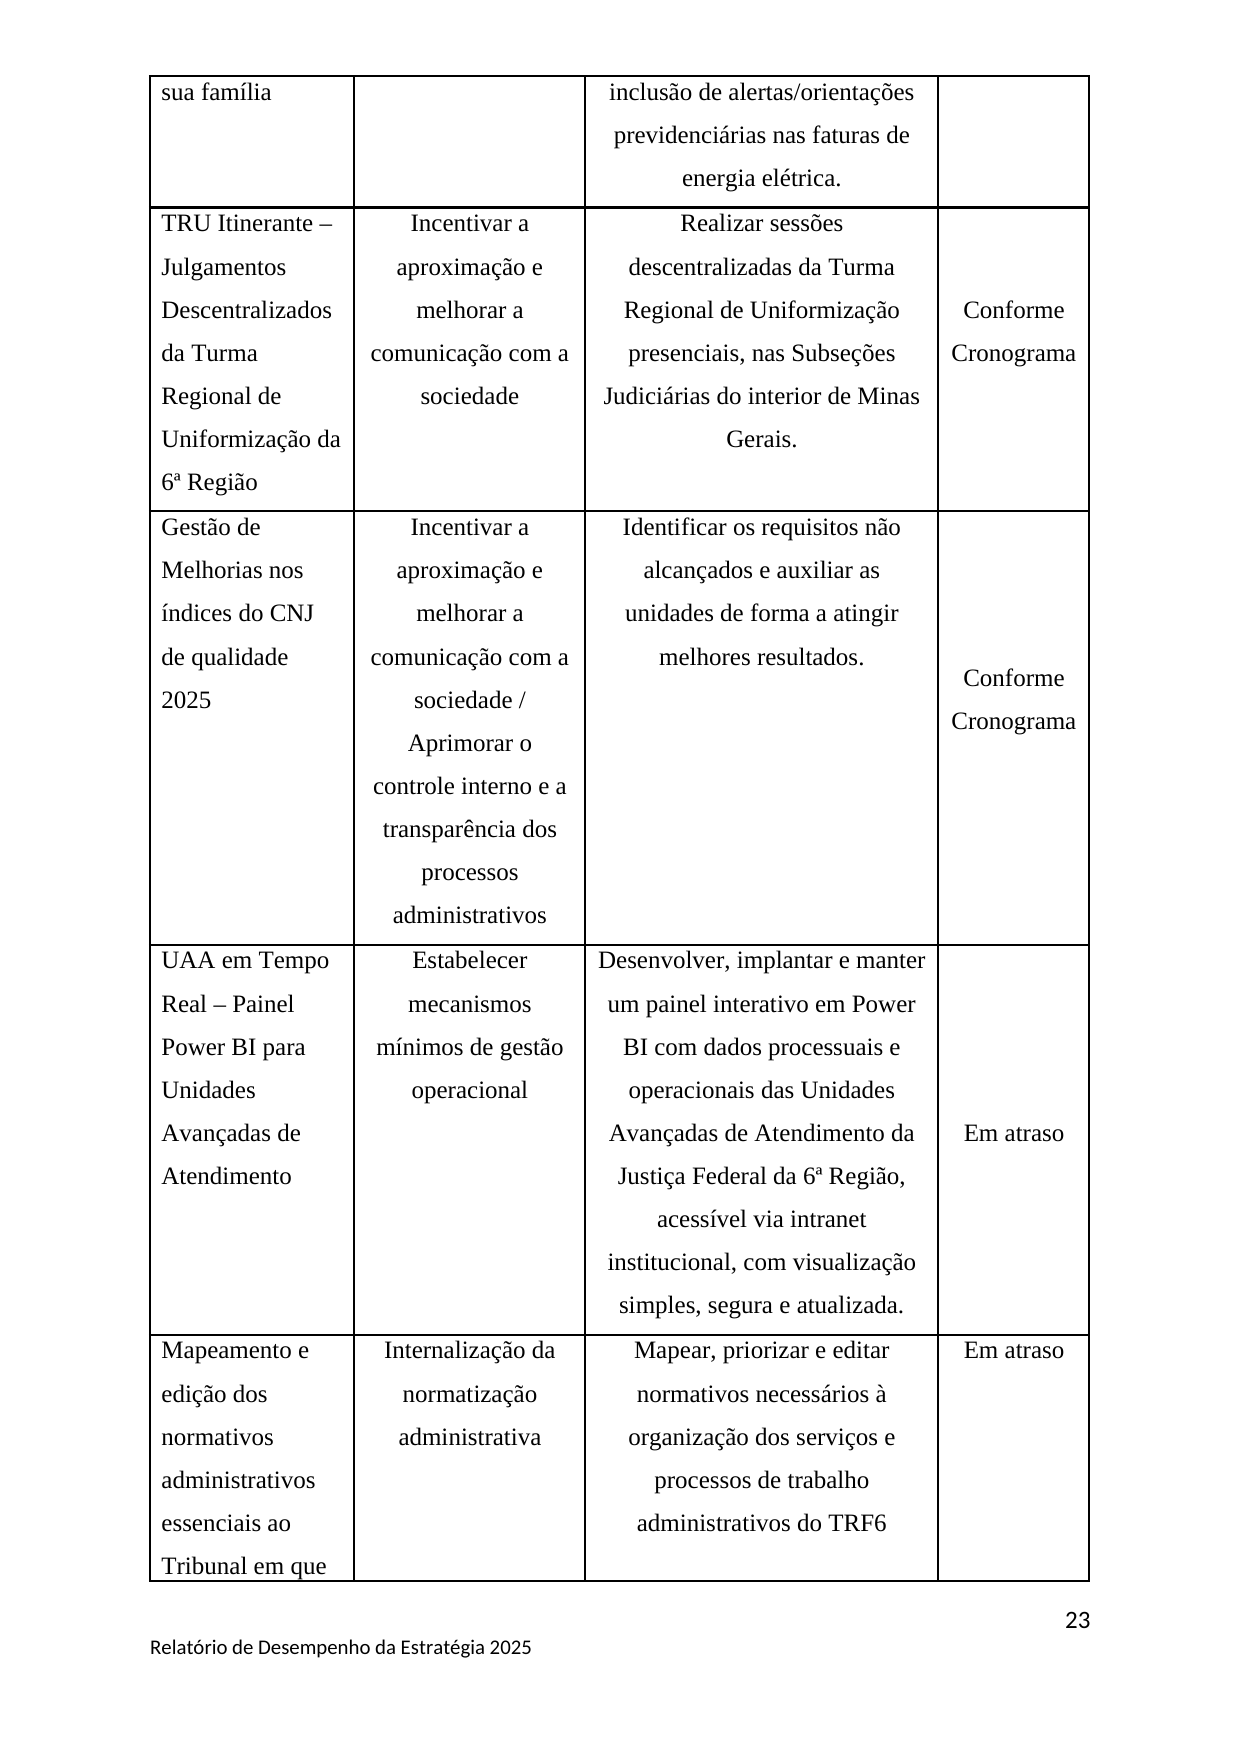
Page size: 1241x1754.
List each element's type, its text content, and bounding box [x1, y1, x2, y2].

table_cell Conforme Cronograma [939, 512, 1088, 943]
table_cell Em atraso [939, 1336, 1088, 1580]
table_cell Estabelecer mecanismos mínimos de gestão operacional [355, 946, 584, 1333]
table_cell Realizar sessões descentralizadas da Turma Regional de Uniformização presenciais, nas Subseções Judiciárias do interior de Minas Gerais. [586, 209, 937, 510]
table_cell TRU Itinerante – Julgamentos Descentralizados da Turma Regional de Uniformização da 6ª Região [151, 209, 353, 510]
table_cell Mapeamento e edição dos normativos administrativos essenciais ao Tribunal em que [151, 1336, 353, 1580]
table_cell Conforme Cronograma [939, 209, 1088, 510]
table_cell inclusão de alertas/orientações previdenciárias nas faturas de energia elétrica. [586, 77, 937, 206]
table_cell UAA em Tempo Real – Painel Power BI para Unidades Avançadas de Atendimento [151, 946, 353, 1333]
table_cell [939, 77, 1088, 206]
table_cell Incentivar a aproximação e melhorar a comunicação com a sociedade [355, 209, 584, 510]
table_cell Internalização da normatização administrativa [355, 1336, 584, 1580]
table_cell Mapear, priorizar e editar normativos necessários à organização dos serviços e processos de trabalho administrativos do TRF6 [586, 1336, 937, 1580]
table_cell [355, 77, 584, 206]
table_cell Desenvolver, implantar e manter um painel interativo em Power BI com dados processuais e operacionais das Unidades Avançadas de Atendimento da Justiça Federal da 6ª Região, acessível via intranet institucional, com visualização simples, segura e atualizada. [586, 946, 937, 1333]
table_cell Identificar os requisitos não alcançados e auxiliar as unidades de forma a atingir melhores resultados. [586, 512, 937, 943]
table_cell Em atraso [939, 946, 1088, 1333]
table_cell Gestão de Melhorias nos índices do CNJ de qualidade 2025 [151, 512, 353, 943]
table_cell Incentivar a aproximação e melhorar a comunicação com a sociedade / Aprimorar o controle interno e a transparência dos processos administrativos [355, 512, 584, 943]
table_cell sua família [151, 77, 353, 206]
